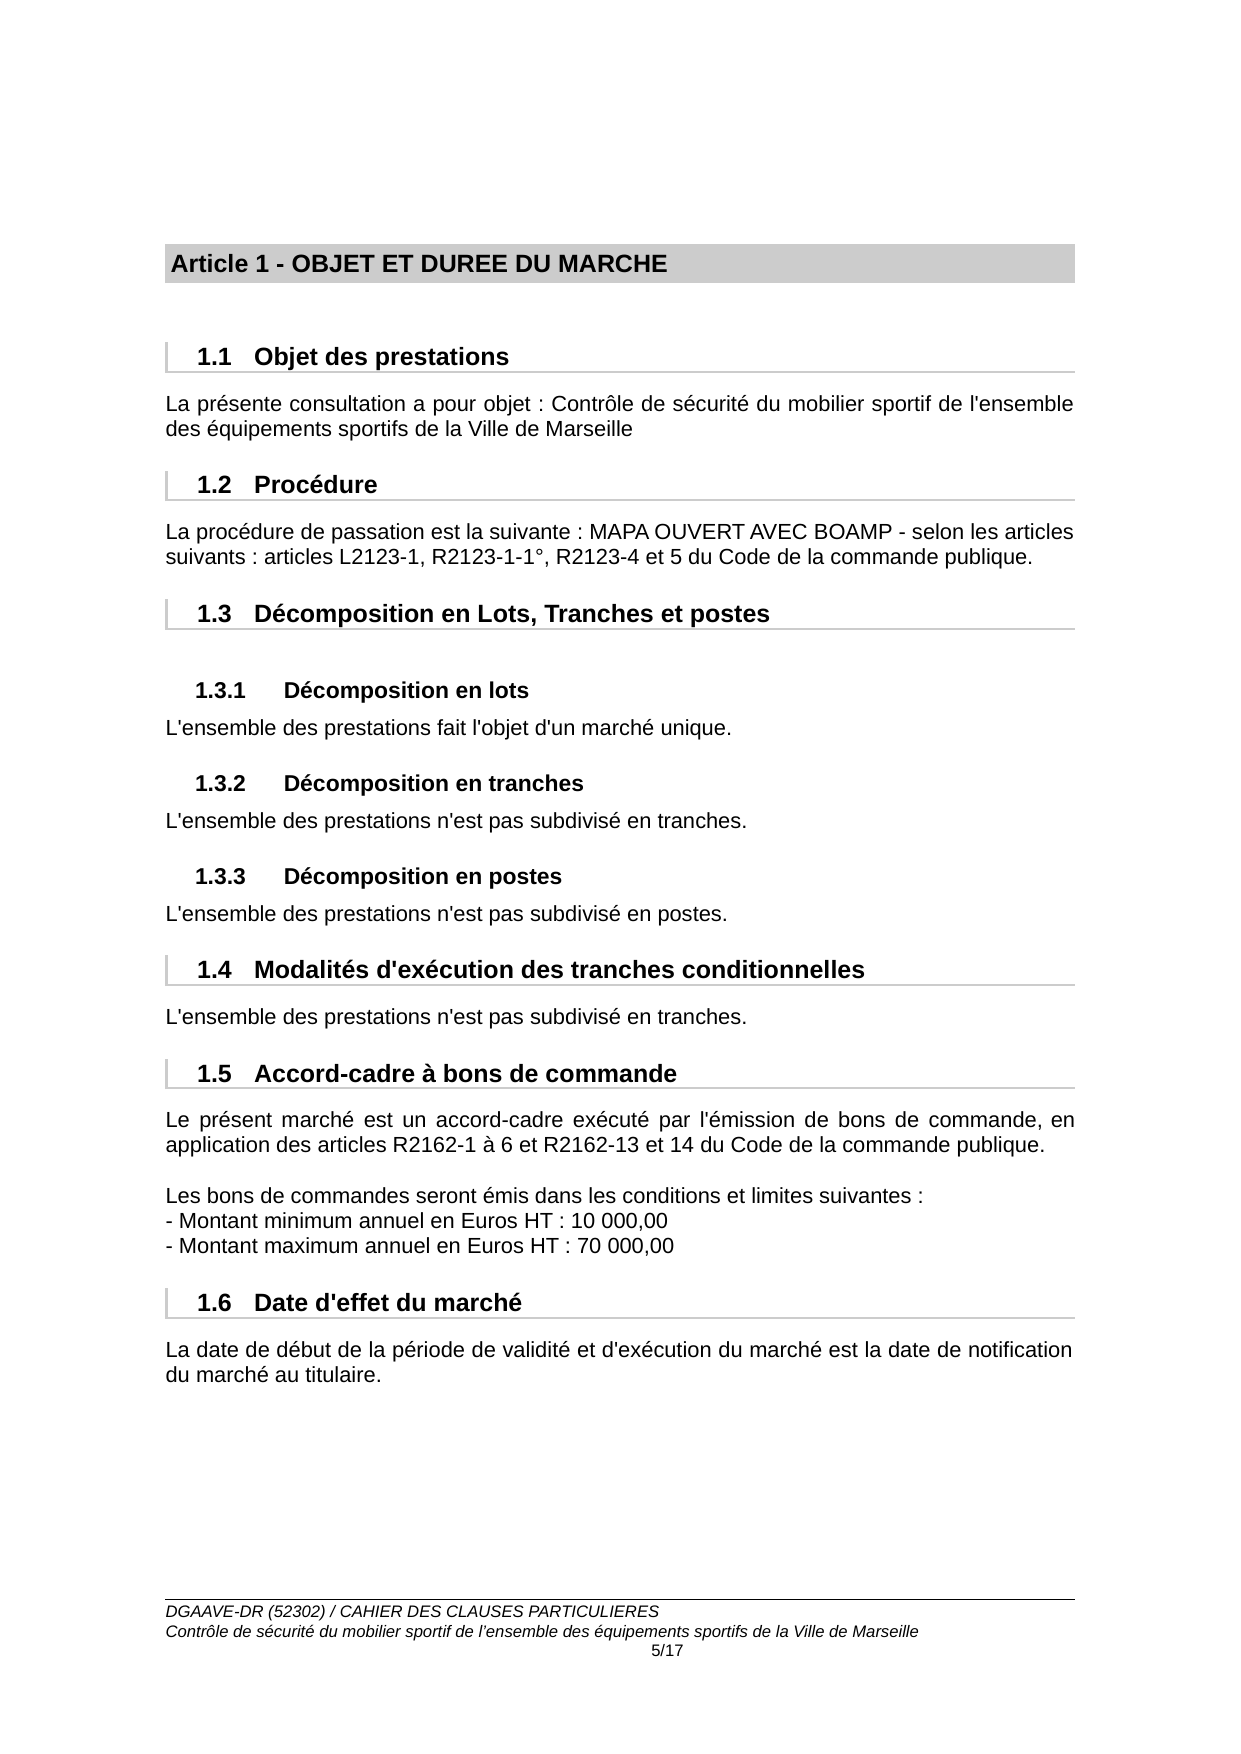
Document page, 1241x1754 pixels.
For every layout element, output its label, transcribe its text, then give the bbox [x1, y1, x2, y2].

text L'ensemble des prestations n'est pas subdivisé en tranches. [165, 808, 1075, 833]
text Les bons de commandes seront émis dans les conditions et limites suivantes : [165, 1183, 1075, 1208]
text L'ensemble des prestations fait l'objet d'un marché unique. [165, 715, 1075, 740]
subtitle Accord-cadre à bons de commande [168, 1059, 1075, 1087]
text - Montant maximum annuel en Euros HT : 70 000,00 [165, 1233, 1075, 1258]
subtitle Procédure [168, 471, 1075, 499]
subtitle Décomposition en postes [165, 863, 1075, 889]
subtitle Objet des prestations [168, 342, 1075, 371]
text La procédure de passation est la suivante : MAPA OUVERT AVEC BOAMP - selon les articles suivants : articles L2123-1, R2123-1-1°, R2123-4 et 5 du Code de la commande publique. [165, 519, 1075, 569]
subtitle Décomposition en tranches [165, 770, 1075, 796]
subtitle Modalités d'exécution des tranches conditionnelles [168, 955, 1075, 984]
text L'ensemble des prestations n'est pas subdivisé en postes. [165, 901, 1075, 926]
subtitle OBJET ET DUREE DU MARCHE [168, 246, 1073, 281]
text La date de début de la période de validité et d'exécution du marché est la date de notification du marché au titulaire. [165, 1336, 1075, 1387]
subtitle Date d'effet du marché [168, 1288, 1075, 1317]
text La présente consultation a pour objet : Contrôle de sécurité du mobilier sportif de l'ensemble des équipements sportifs de la Ville de Marseille [165, 391, 1075, 441]
subtitle Décomposition en Lots, Tranches et postes [168, 599, 1075, 628]
text Le présent marché est un accord-cadre exécuté par l'émission de bons de commande, en application des articles R2162-1 à 6 et R2162-13 et 14 du Code de la commande publique. [165, 1107, 1075, 1158]
text - Montant minimum annuel en Euros HT : 10 000,00 [165, 1208, 1075, 1233]
subtitle Décomposition en lots [165, 677, 1075, 703]
text L'ensemble des prestations n'est pas subdivisé en tranches. [165, 1004, 1075, 1029]
